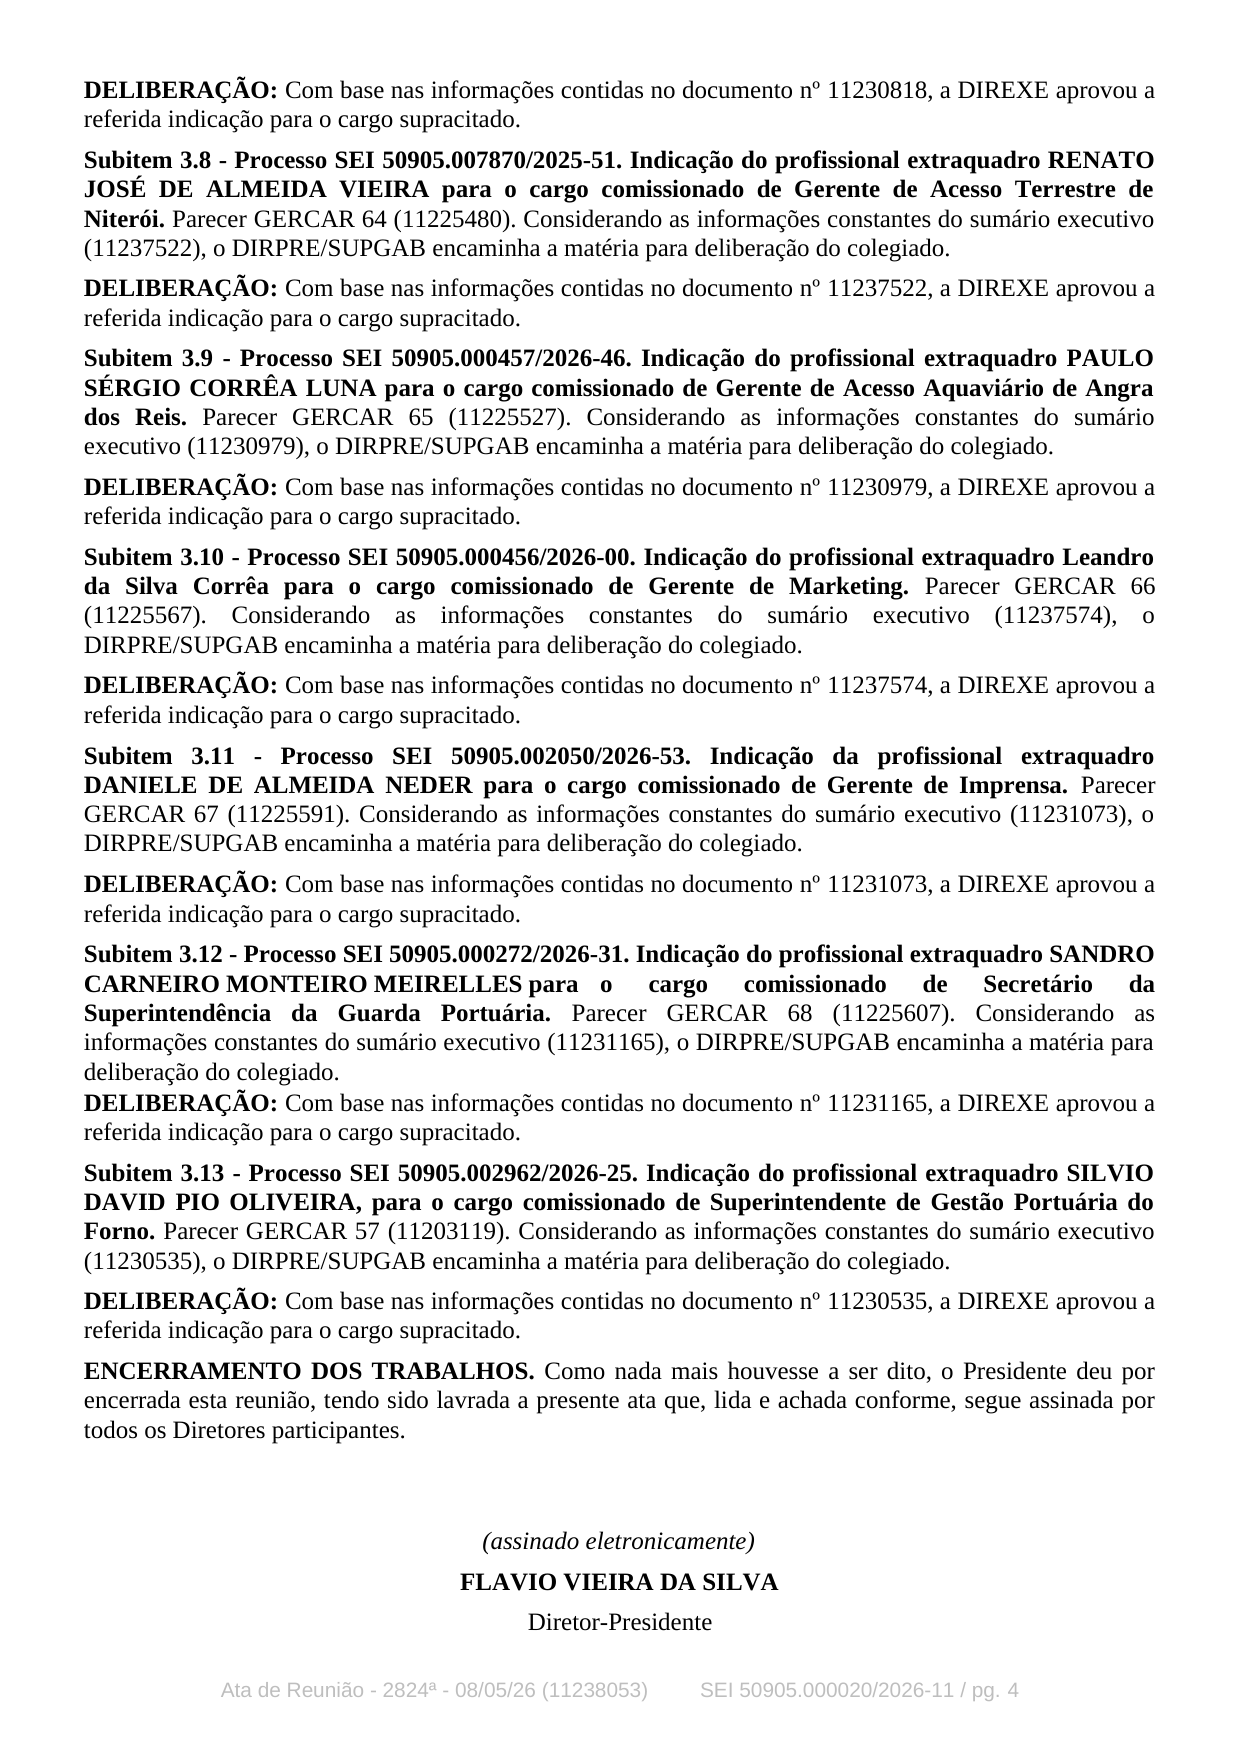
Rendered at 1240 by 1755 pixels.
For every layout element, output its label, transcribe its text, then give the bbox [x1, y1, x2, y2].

text DELIBERAÇÃO: Com base nas informações contidas no documento nº 11230535, a DIREXE aprovou a referida indicação para o cargo supracitado. [84, 1286, 1156, 1344]
text DELIBERAÇÃO: Com base nas informações contidas no documento nº 11230979, a DIREXE aprovou a referida indicação para o cargo supracitado. [84, 472, 1156, 530]
text Subitem 3.8 - Processo SEI 50905.007870/2025-51. Indicação do profissional extraquadro RENATO JOSÉ DE ALMEIDA VIEIRA para o cargo comissionado de Gerente de Acesso Terrestre de Niterói. Parecer GERCAR 64 (11225480). Considerando as informações constantes do sumário executivo (11237522), o DIRPRE/SUPGAB encaminha a matéria para deliberação do colegiado. [84, 145, 1155, 262]
text (assinado eletronicamente) [72, 1526, 1167, 1555]
text DELIBERAÇÃO: Com base nas informações contidas no documento nº 11231073, a DIREXE aprovou a referida indicação para o cargo supracitado. [84, 869, 1156, 927]
text ENCERRAMENTO DOS TRABALHOS. Como nada mais houvesse a ser dito, o Presidente deu por encerrada esta reunião, tendo sido lavrada a presente ata que, lida e achada conforme, segue assinada por todos os Diretores participantes. [84, 1356, 1156, 1444]
text DELIBERAÇÃO: Com base nas informações contidas no documento nº 11230818, a DIREXE aprovou a referida indicação para o cargo supracitado. [84, 75, 1156, 133]
text Subitem 3.13 - Processo SEI 50905.002962/2026-25. Indicação do profissional extraquadro SILVIO DAVID PIO OLIVEIRA, para o cargo comissionado de Superintendente de Gestão Portuária do Forno. Parecer GERCAR 57 (11203119). Considerando as informações constantes do sumário executivo (11230535), o DIRPRE/SUPGAB encaminha a matéria para deliberação do colegiado. [84, 1158, 1155, 1274]
text DELIBERAÇÃO: Com base nas informações contidas no documento nº 11237522, a DIREXE aprovou a referida indicação para o cargo supracitado. [84, 273, 1156, 331]
text Subitem 3.11 - Processo SEI 50905.002050/2026-53. Indicação da profissional extraquadro DANIELE DE ALMEIDA NEDER para o cargo comissionado de Gerente de Imprensa. Parecer GERCAR 67 (11225591). Considerando as informações constantes do sumário executivo (11231073), o DIRPRE/SUPGAB encaminha a matéria para deliberação do colegiado. [84, 741, 1156, 857]
text Subitem 3.9 - Processo SEI 50905.000457/2026-46. Indicação do profissional extraquadro PAULO SÉRGIO CORRÊA LUNA para o cargo comissionado de Gerente de Acesso Aquaviário de Angra dos Reis. Parecer GERCAR 65 (11225527). Considerando as informações constantes do sumário executivo (11230979), o DIRPRE/SUPGAB encaminha a matéria para deliberação do colegiado. [84, 343, 1155, 460]
text Diretor-Presidente [72, 1607, 1168, 1636]
text DELIBERAÇÃO: Com base nas informações contidas no documento nº 11237574, a DIREXE aprovou a referida indicação para o cargo supracitado. [84, 671, 1156, 729]
text FLAVIO VIEIRA DA SILVA [72, 1567, 1167, 1596]
text DELIBERAÇÃO: Com base nas informações contidas no documento nº 11231165, a DIREXE aprovou a referida indicação para o cargo supracitado. [84, 1088, 1156, 1146]
text Subitem 3.10 - Processo SEI 50905.000456/2026-00. Indicação do profissional extraquadro Leandro da Silva Corrêa para o cargo comissionado de Gerente de Marketing. Parecer GERCAR 66 (11225567). Considerando as informações constantes do sumário executivo (11237574), o DIRPRE/SUPGAB encaminha a matéria para deliberação do colegiado. [84, 542, 1156, 658]
text Subitem 3.12 - Processo SEI 50905.000272/2026-31. Indicação do profissional extraquadro SANDRO CARNEIRO MONTEIRO MEIRELLES para o cargo comissionado de Secretário da Superintendência da Guarda Portuária. Parecer GERCAR 68 (11225607). Considerando as informações constantes do sumário executivo (11231165), o DIRPRE/SUPGAB encaminha a matéria para deliberação do colegiado. [84, 939, 1155, 1085]
